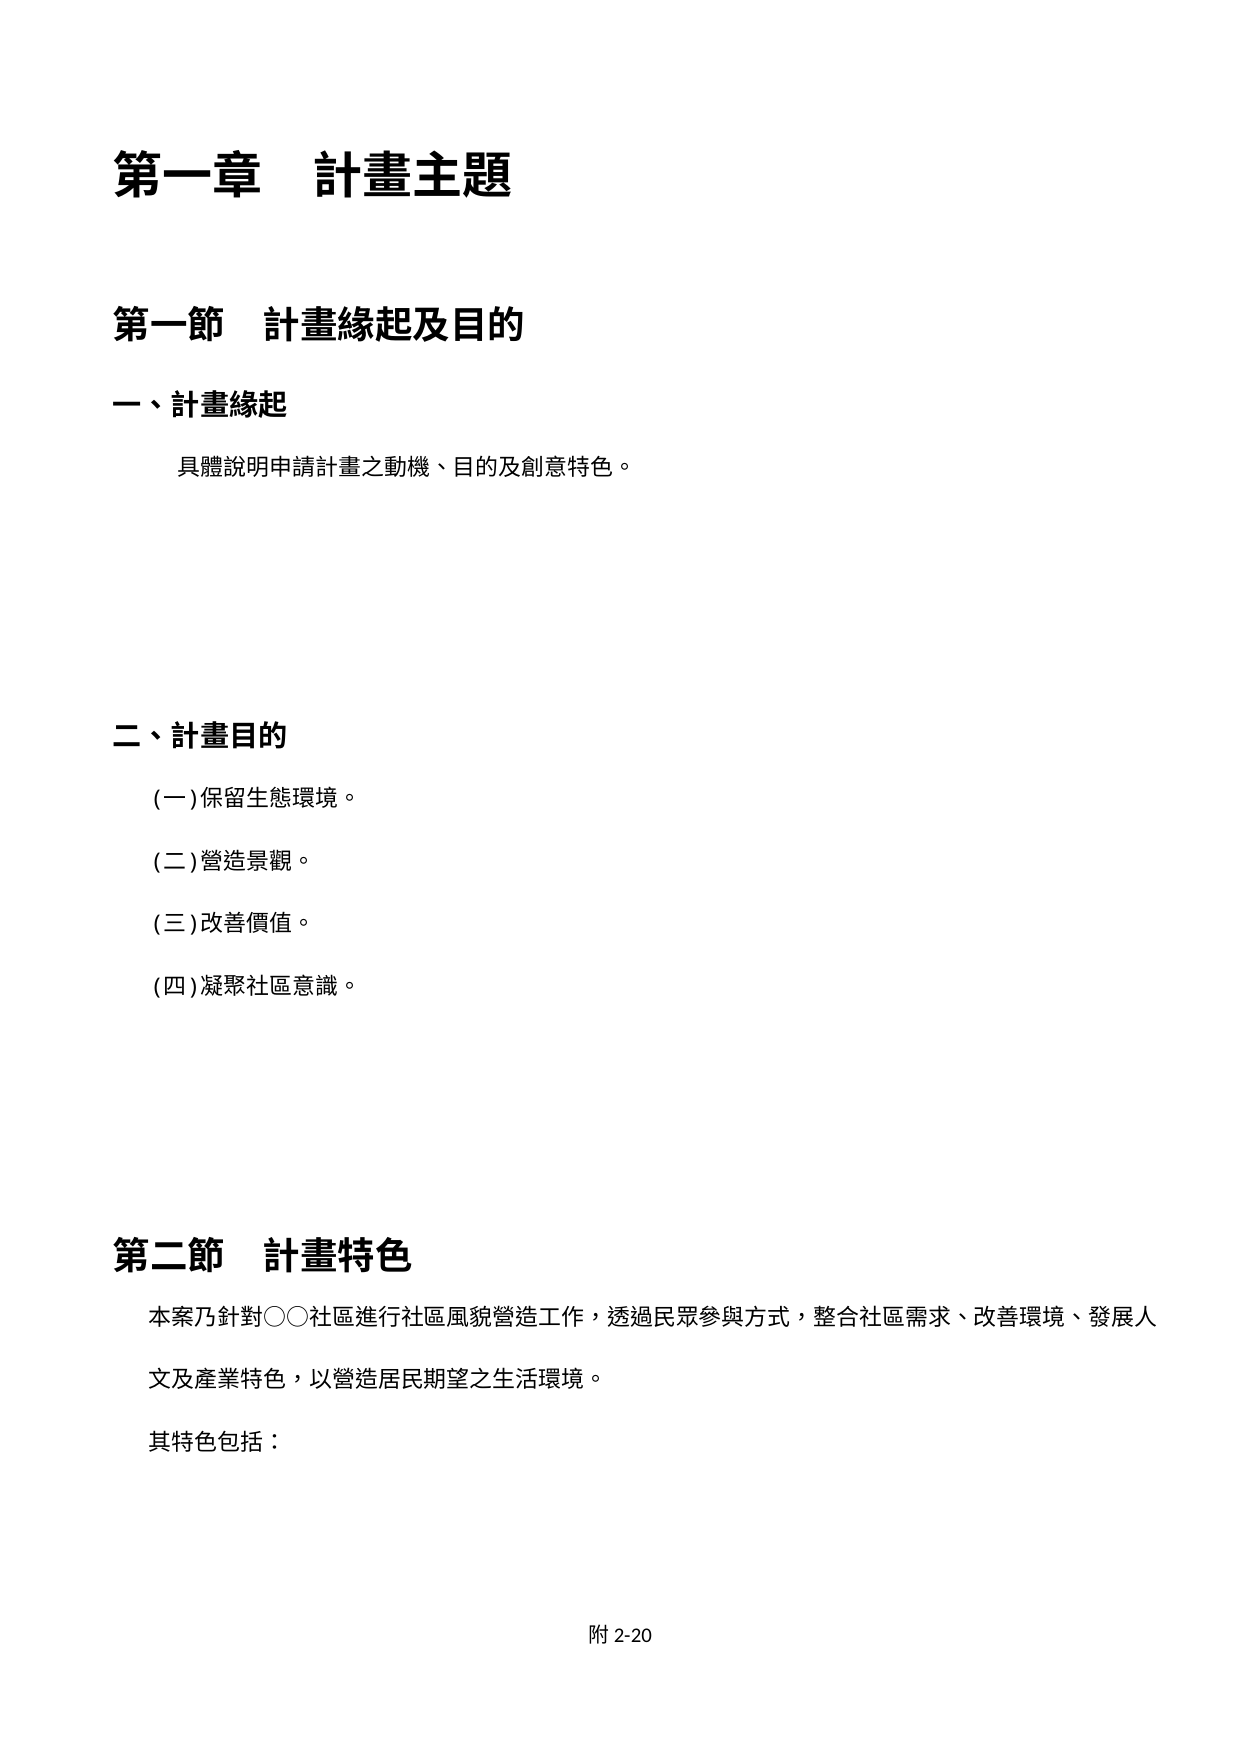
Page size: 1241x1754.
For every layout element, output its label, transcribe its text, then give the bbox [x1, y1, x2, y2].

text (二)營造景觀。 [150, 817, 1128, 880]
text (三)改善價值。 [150, 880, 1128, 942]
text 具體說明申請計畫之動機、目的及創意特色。 [178, 424, 1128, 486]
text 第二節 計畫特色 [112, 1211, 1128, 1274]
text 一、計畫緣起 [112, 361, 1128, 424]
text (一)保留生態環境。 [150, 755, 1128, 817]
text 第一章 計畫主題 [112, 99, 1128, 224]
text 其特色包括： [149, 1399, 1159, 1461]
text 本案乃針對○○社區進行社區風貌營造工作，透過民眾參與方式，整合社區需求、改善環境、發展人文及產業特色，以營造居民期望之生活環境。 [149, 1274, 1159, 1399]
text 二、計畫目的 [112, 692, 1128, 755]
text 第一節 計畫緣起及目的 [112, 280, 1128, 342]
text (四)凝聚社區意識。 [150, 942, 1128, 1005]
